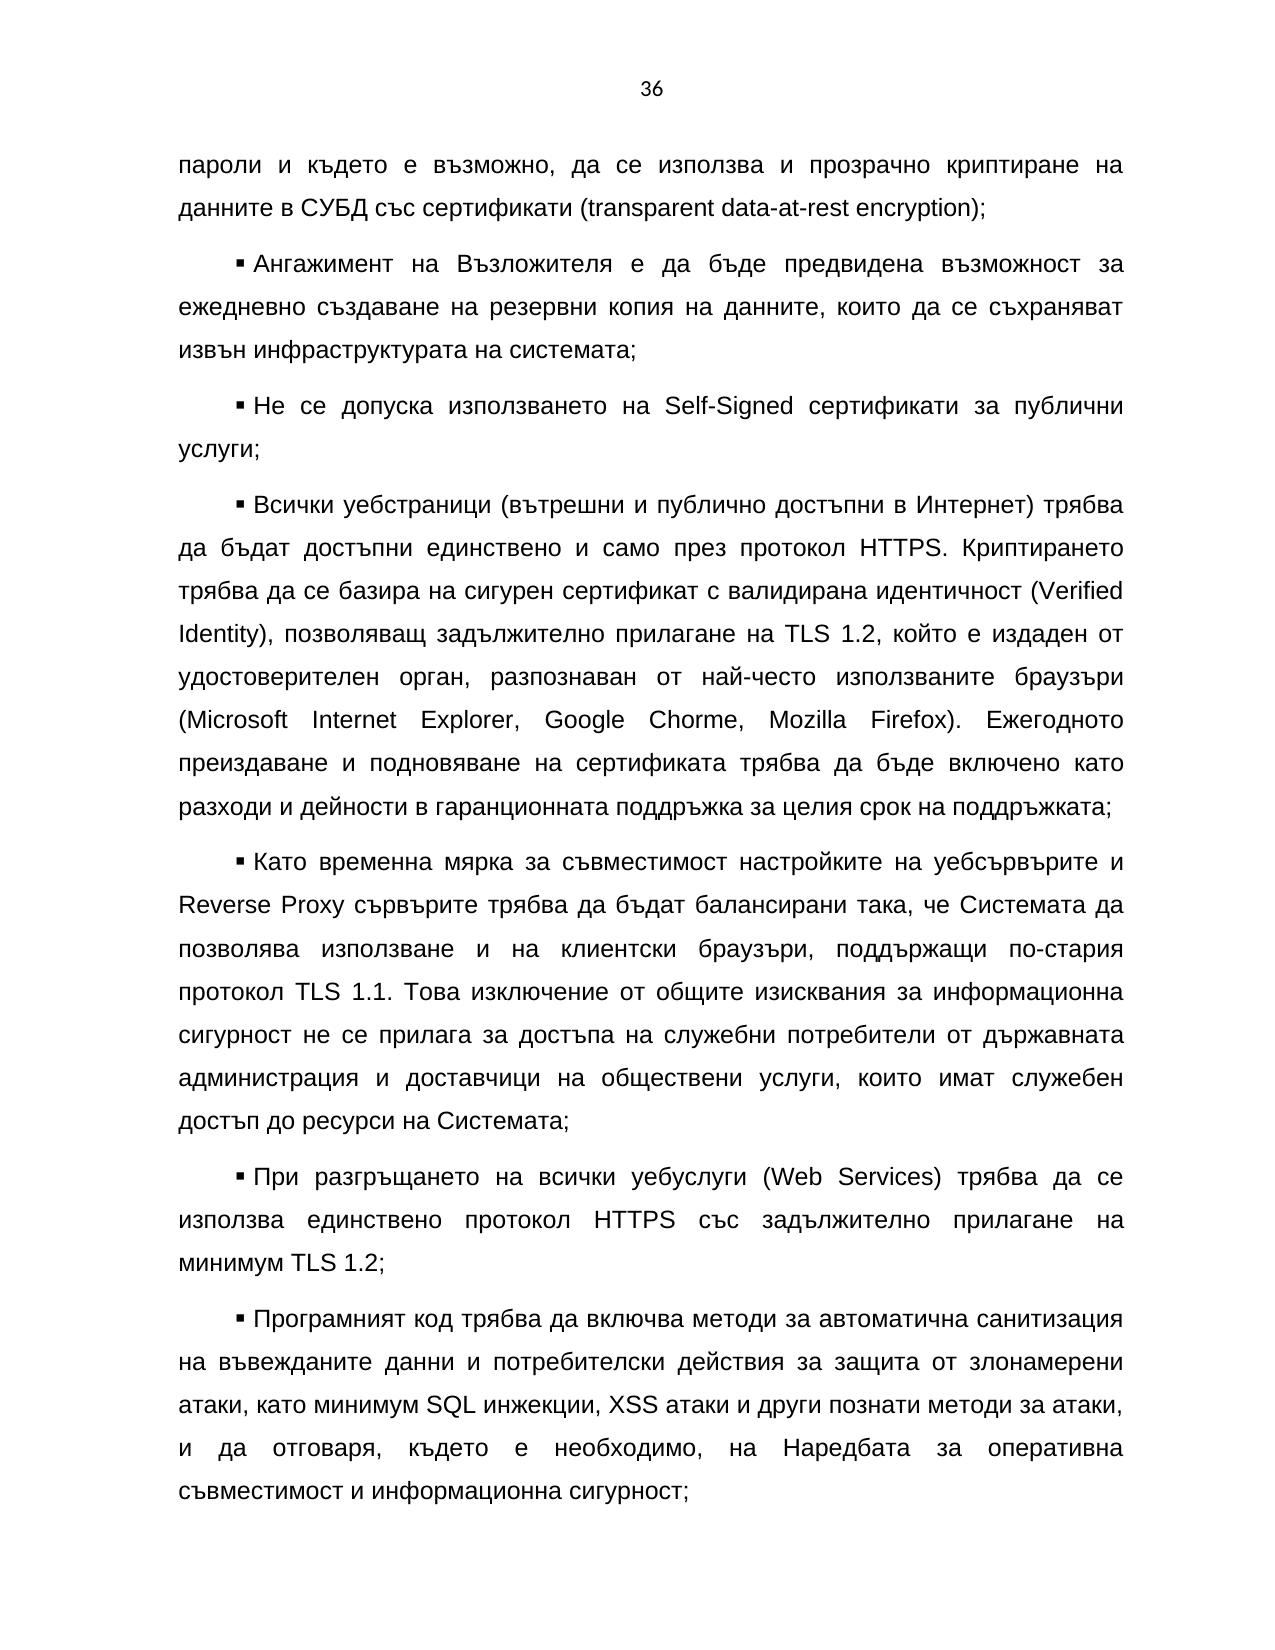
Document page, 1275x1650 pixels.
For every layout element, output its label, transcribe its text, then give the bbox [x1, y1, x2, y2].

list Не се допуска използването на Self-Signed сертификати за публични услуги; [178, 391, 1125, 463]
list Всички уебстраници (вътрешни и публично достъпни в Интернет) трябва да бъдат достъпни единствено и само през протокол HTTPS. Криптирането трябва да се базира на сигурен сертификат с валидирана идентичност (Verified Identity), позволяващ задължително прилагане на TLS 1.2, който е издаден от удостоверителен орган, разпознаван от най-често използваните браузъри (Microsoft Internet Explorer, Google Chorme, Mozilla Firefox). Ежегодното преиздаване и подновяване на сертификата трябва да бъде включено като разходи и дейности в гаранционната поддръжка за целия срок на поддръжката; [178, 489, 1125, 820]
list Като временна мярка за съвместимост настройките на уебсървърите и Reverse Proxy сървърите трябва да бъдат балансирани така, че Системата да позволява използване и на клиентски браузъри, поддържащи по-стария протокол TLS 1.1. Това изключение от общите изисквания за информационна сигурност не се прилага за достъпа на служебни потребители от държавната администрация и доставчици на обществени услуги, които имат служебен достъп до ресурси на Системата; [178, 847, 1125, 1135]
list Ангажимент на Възложителя е да бъде предвидена възможност за ежедневно създаване на резервни копия на данните, които да се съхраняват извън инфраструктурата на системата; [178, 249, 1125, 364]
list При разгръщането на всички уебуслуги (Web Services) трябва да се използва единствено протокол HTTPS със задължително прилагане на минимум TLS 1.2; [178, 1162, 1125, 1277]
list пароли и където е възможно, да се използва и прозрачно криптиране на данните в СУБД със сертификати (transparent data-at-rest encryption); [178, 150, 1125, 222]
list Програмният код трябва да включва методи за автоматична санитизация на въвежданите данни и потребителски действия за защита от злонамерени атаки, като минимум SQL инжекции, XSS атаки и други познати методи за атаки, и да отговаря, където е необходимо, на Наредбата за оперативна съвместимост и информационна сигурност; [178, 1304, 1125, 1505]
